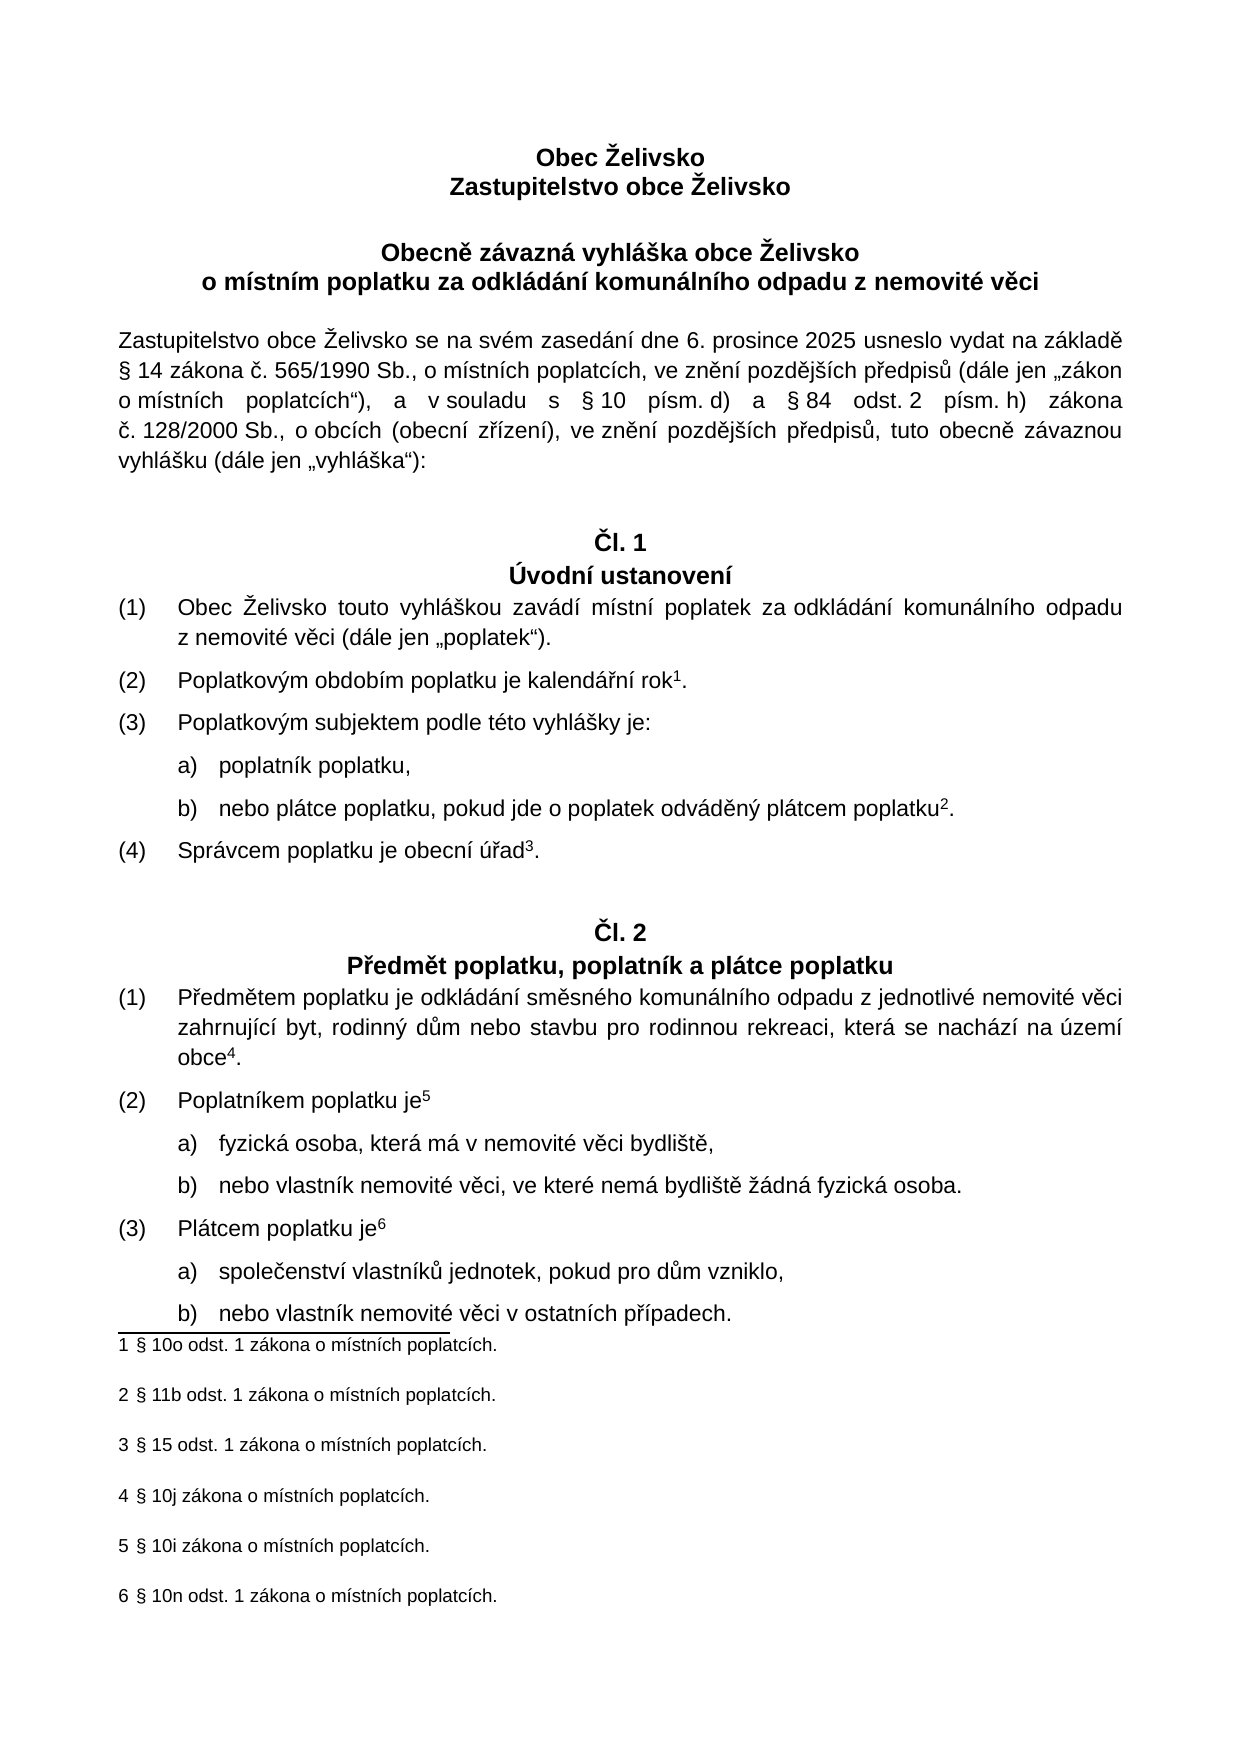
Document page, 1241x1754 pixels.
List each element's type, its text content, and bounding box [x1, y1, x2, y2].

list § 10o odst. 1 zákona o místních poplatcích. [118, 1333, 1122, 1355]
list Správcem poplatku je obecní úřad. [118, 837, 1122, 864]
list společenství vlastníků jednotek, pokud pro dům vzniklo, [177, 1258, 1122, 1284]
list Předmětem poplatku je odkládání směsného komunálního odpadu z jednotlivé nemovité věci zahrnující byt, rodinný dům nebo stavbu pro rodinnou rekreaci, která se nachází na území obce. [118, 984, 1122, 1071]
text Obec Želivsko Zastupitelstvo obce Želivsko [118, 143, 1122, 201]
list nebo vlastník nemovité věci, ve které nemá bydliště žádná fyzická osoba. [177, 1172, 1122, 1199]
list poplatník poplatku, [177, 752, 1122, 778]
list § 10i zákona o místních poplatcích. [118, 1535, 1122, 1556]
list Obec Želivsko touto vyhláškou zavádí místní poplatek za odkládání komunálního odpadu z nemovité věci (dále jen „poplatek“). [118, 594, 1122, 650]
subtitle Čl. 1 Úvodní ustanovení [118, 528, 1122, 589]
list § 10n odst. 1 zákona o místních poplatcích. [118, 1585, 1122, 1607]
subtitle Obecně závazná vyhláška obce Želivsko o místním poplatku za odkládání komunálního odpadu z nemovité věci [118, 238, 1122, 295]
text Zastupitelstvo obce Želivsko se na svém zasedání dne 6. prosince 2025 usneslo vydat na základě § 14 zákona č. 565/1990 Sb., o místních poplatcích, ve znění pozdějších předpisů (dále jen „zákon o místních poplatcích“), a v souladu s § 10 písm. d) a § 84 odst. 2 písm. h) zákona č. 128/2000 Sb., o obcích (obecní zřízení), ve znění pozdějších předpisů, tuto obecně závaznou vyhlášku (dále jen „vyhláška“): [118, 327, 1122, 474]
list § 15 odst. 1 zákona o místních poplatcích. [118, 1434, 1122, 1456]
list § 11b odst. 1 zákona o místních poplatcích. [118, 1384, 1122, 1405]
subtitle Čl. 2 Předmět poplatku, poplatník a plátce poplatku [118, 918, 1122, 979]
list Plátcem poplatku je [118, 1215, 1122, 1241]
list Poplatkovým obdobím poplatku je kalendářní rok. [118, 667, 1122, 693]
list § 10j zákona o místních poplatcích. [118, 1484, 1122, 1506]
list fyzická osoba, která má v nemovité věci bydliště, [177, 1129, 1122, 1156]
list nebo plátce poplatku, pokud jde o poplatek odváděný plátcem poplatku. [177, 795, 1122, 821]
list Poplatníkem poplatku je [118, 1087, 1122, 1113]
list nebo vlastník nemovité věci v ostatních případech. [177, 1300, 1122, 1327]
list Poplatkovým subjektem podle této vyhlášky je: [118, 709, 1122, 736]
